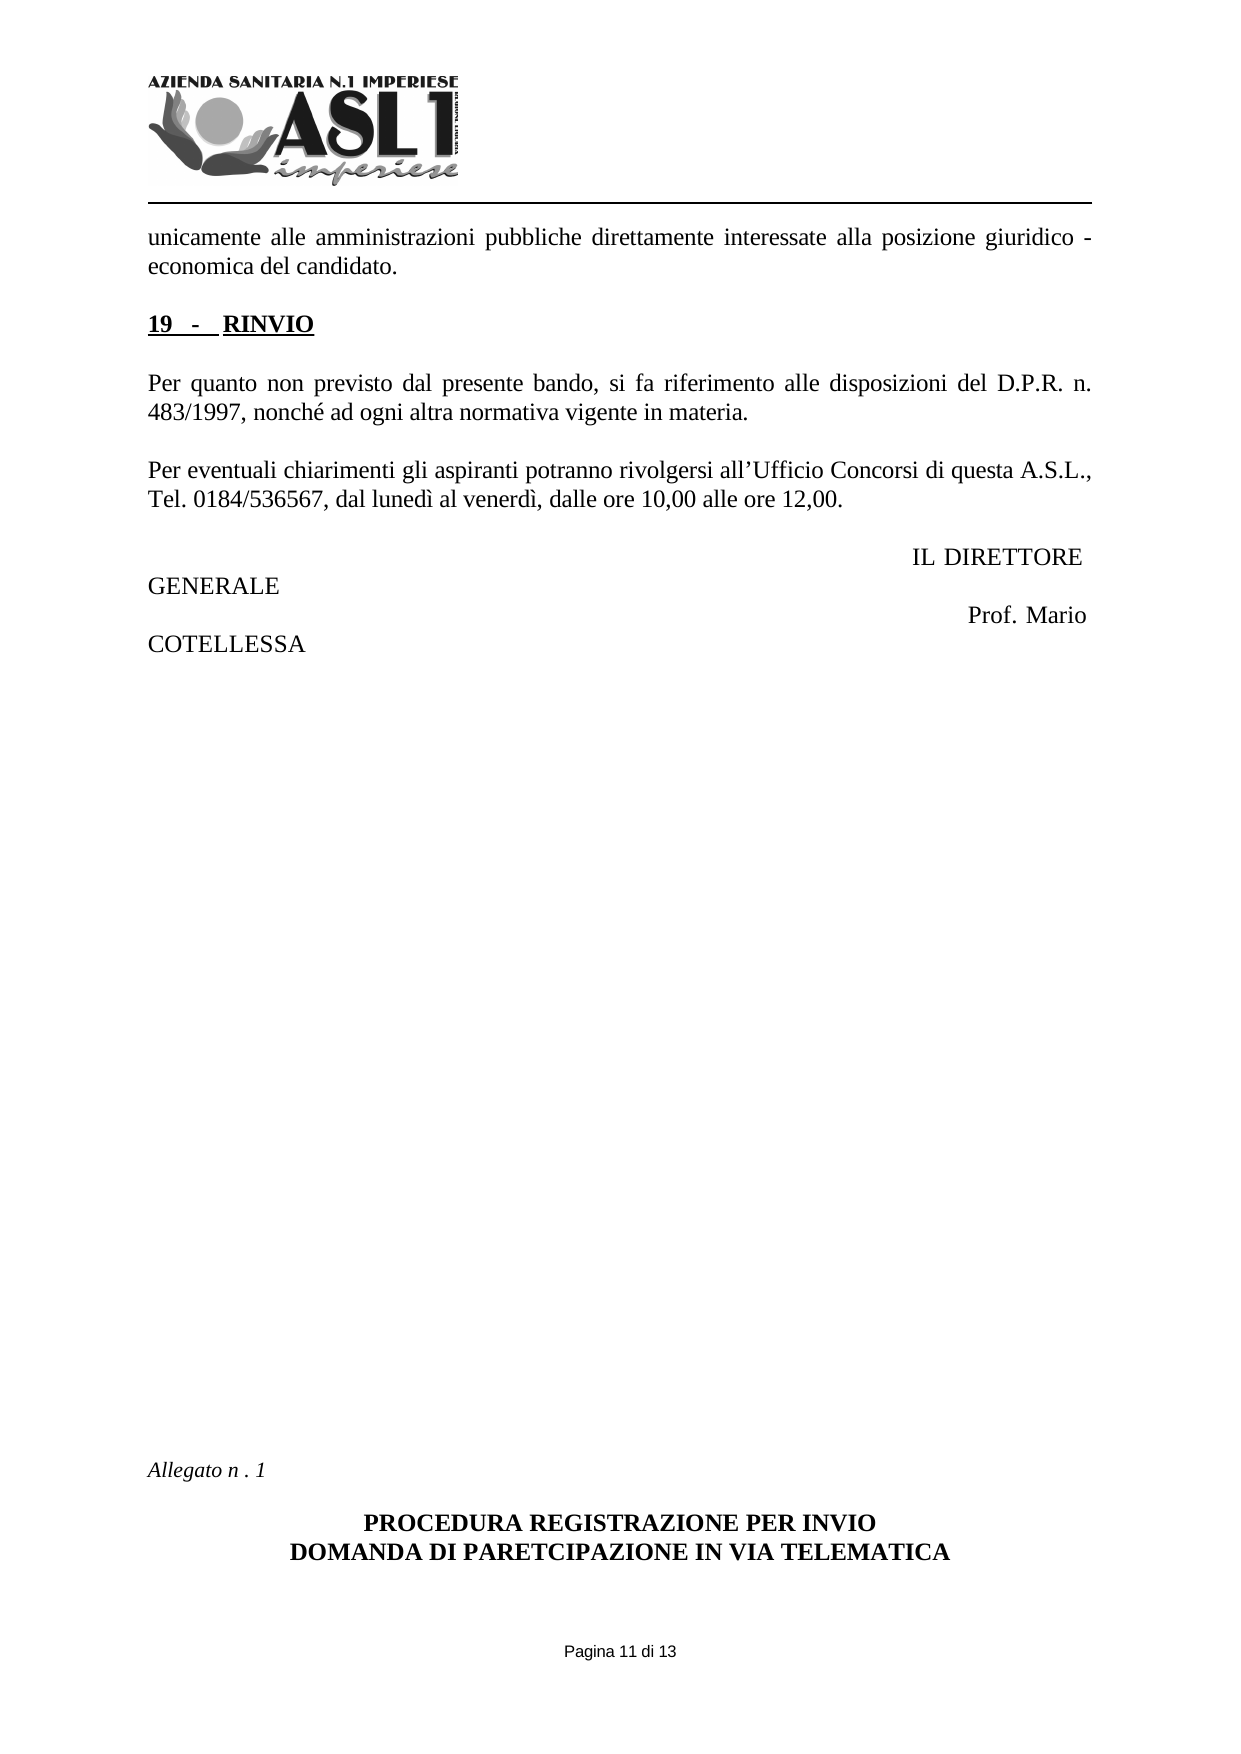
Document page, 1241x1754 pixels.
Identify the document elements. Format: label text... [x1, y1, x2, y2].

text IL DIRETTORE GENERALE [148, 542, 1092, 600]
text Per quanto non previsto dal presente bando, si fa riferimento alle disposizioni del D.P.R. n. 483/1997, nonché ad ogni altra normativa vigente in materia. [148, 367, 1092, 426]
text Prof. Mario COTELLESSA [148, 600, 1092, 658]
text 19 - RINVIO [148, 309, 1092, 338]
text unicamente alle amministrazioni pubbliche direttamente interessate alla posizione giuridico - economica del candidato. [148, 222, 1092, 280]
picture [148, 76, 458, 186]
text Allegato n . 1 [148, 1457, 1092, 1482]
text DOMANDA DI PARETCIPAZIONE IN VIA TELEMATICA [148, 1537, 1092, 1566]
text Per eventuali chiarimenti gli aspiranti potranno rivolgersi all’Ufficio Concorsi di questa A.S.L., Tel. 0184/536567, dal lunedì al venerdì, dalle ore 10,00 alle ore 12,00. [148, 455, 1092, 513]
text PROCEDURA REGISTRAZIONE PER INVIO [148, 1508, 1092, 1537]
